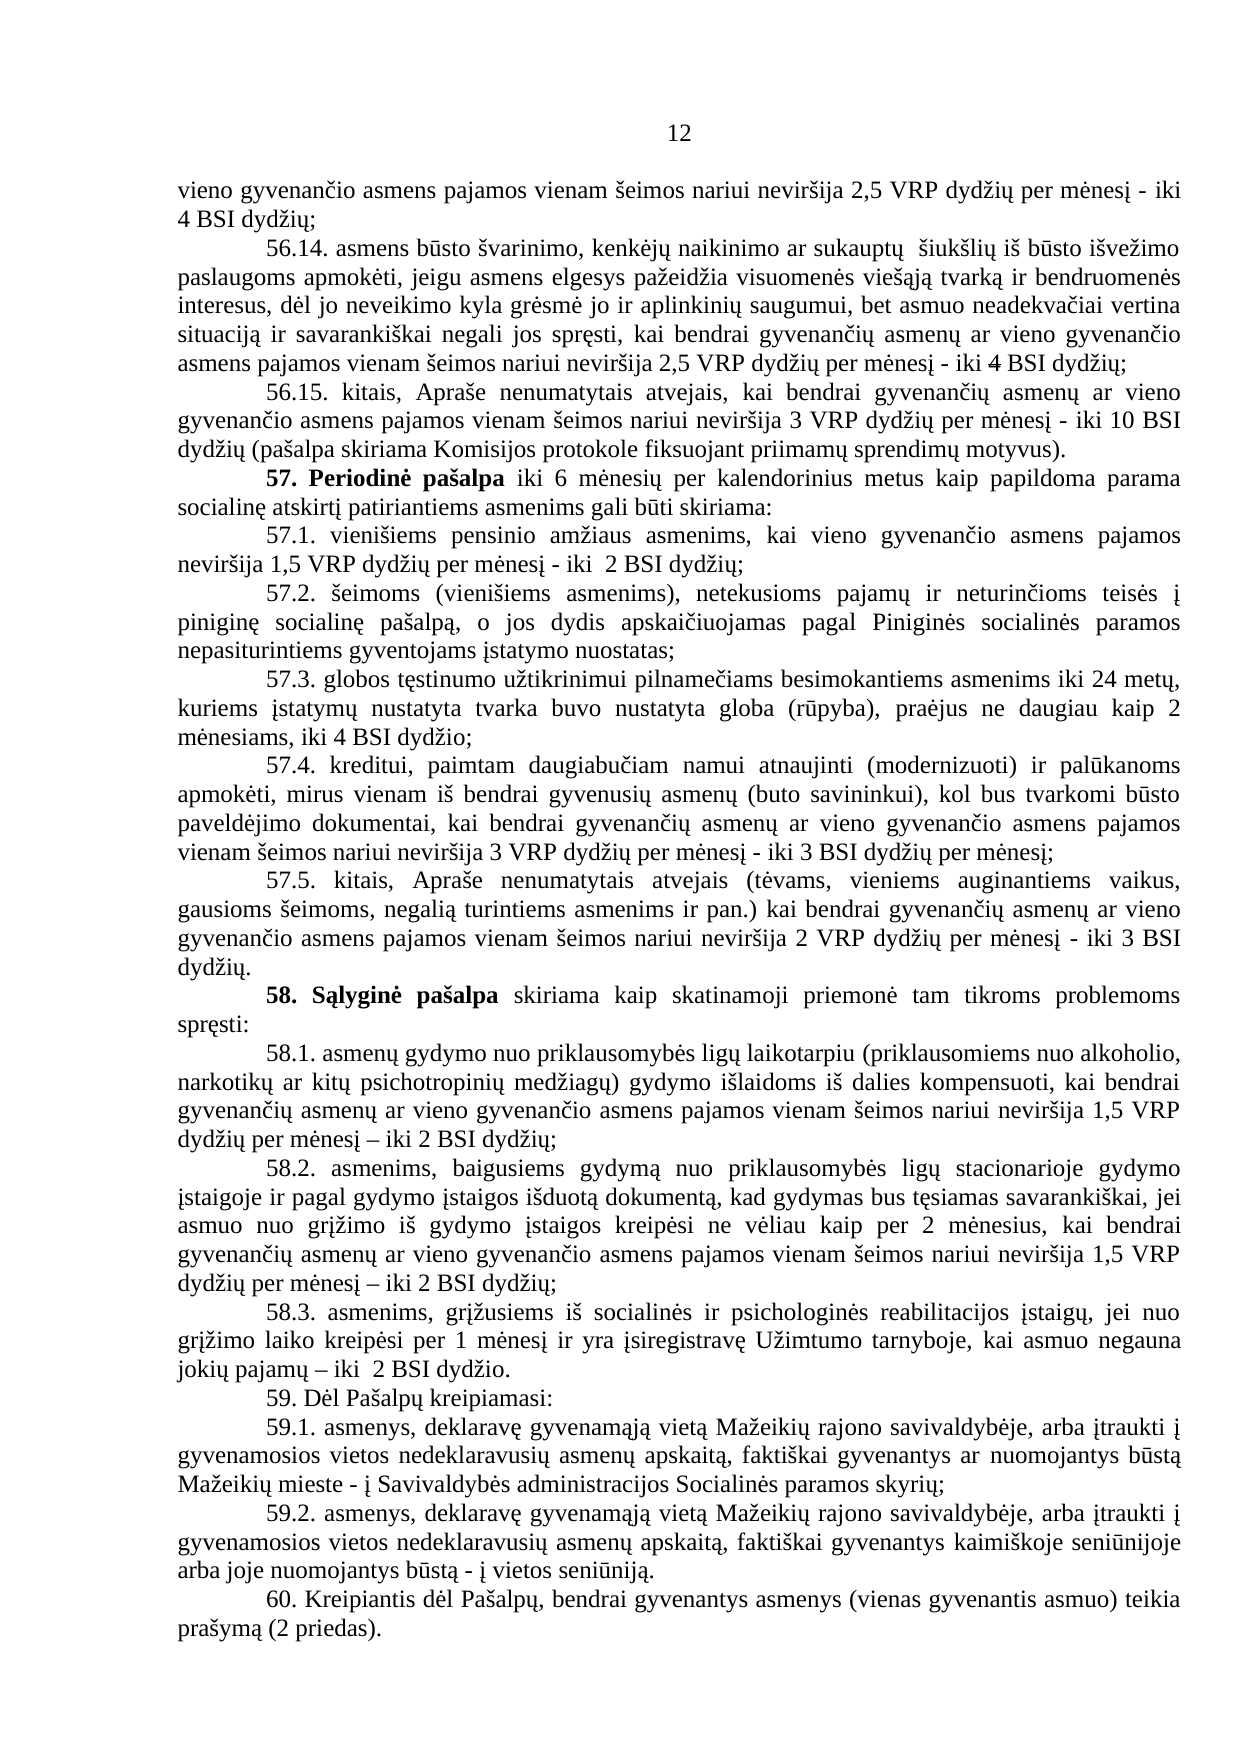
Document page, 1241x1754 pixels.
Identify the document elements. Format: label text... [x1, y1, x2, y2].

text 57.3. globos tęstinumo užtikrinimui pilnamečiams besimokantiems asmenims iki 24 metų, kuriems įstatymų nustatyta tvarka buvo nustatyta globa (rūpyba), praėjus ne daugiau kaip 2 mėnesiams, iki 4 BSI dydžio; [177, 664, 1181, 751]
text 58.1. asmenų gydymo nuo priklausomybės ligų laikotarpiu (priklausomiems nuo alkoholio, narkotikų ar kitų psichotropinių medžiagų) gydymo išlaidoms iš dalies kompensuoti, kai bendrai gyvenančių asmenų ar vieno gyvenančio asmens pajamos vienam šeimos nariui neviršija 1,5 VRP dydžių per mėnesį – iki 2 BSI dydžių; [177, 1038, 1181, 1153]
text 58. Sąlyginė pašalpa skiriama kaip skatinamoji priemonė tam tikroms problemoms spręsti: [177, 981, 1181, 1038]
text 57.4. kreditui, paimtam daugiabučiam namui atnaujinti (modernizuoti) ir palūkanoms apmokėti, mirus vienam iš bendrai gyvenusių asmenų (buto savininkui), kol bus tvarkomi būsto paveldėjimo dokumentai, kai bendrai gyvenančių asmenų ar vieno gyvenančio asmens pajamos vienam šeimos nariui neviršija 3 VRP dydžių per mėnesį - iki 3 BSI dydžių per mėnesį; [177, 751, 1181, 866]
text 59.2. asmenys, deklaravę gyvenamąją vietą Mažeikių rajono savivaldybėje, arba įtraukti į gyvenamosios vietos nedeklaravusių asmenų apskaitą, faktiškai gyvenantys kaimiškoje seniūnijoje arba joje nuomojantys būstą - į vietos seniūniją. [177, 1498, 1181, 1584]
text 58.3. asmenims, grįžusiems iš socialinės ir psichologinės reabilitacijos įstaigų, jei nuo grįžimo laiko kreipėsi per 1 mėnesį ir yra įsiregistravę Užimtumo tarnyboje, kai asmuo negauna jokių pajamų – iki 2 BSI dydžio. [177, 1297, 1181, 1383]
text 59.1. asmenys, deklaravę gyvenamąją vietą Mažeikių rajono savivaldybėje, arba įtraukti į gyvenamosios vietos nedeklaravusių asmenų apskaitą, faktiškai gyvenantys ar nuomojantys būstą Mažeikių mieste - į Savivaldybės administracijos Socialinės paramos skyrių; [177, 1412, 1181, 1498]
text 56.15. kitais, Apraše nenumatytais atvejais, kai bendrai gyvenančių asmenų ar vieno gyvenančio asmens pajamos vienam šeimos nariui neviršija 3 VRP dydžių per mėnesį - iki 10 BSI dydžių (pašalpa skiriama Komisijos protokole fiksuojant priimamų sprendimų motyvus). [177, 377, 1181, 463]
text 56.14. asmens būsto švarinimo, kenkėjų naikinimo ar sukauptų šiukšlių iš būsto išvežimo paslaugoms apmokėti, jeigu asmens elgesys pažeidžia visuomenės viešąją tvarką ir bendruomenės interesus, dėl jo neveikimo kyla grėsmė jo ir aplinkinių saugumui, bet asmuo neadekvačiai vertina situaciją ir savarankiškai negali jos spręsti, kai bendrai gyvenančių asmenų ar vieno gyvenančio asmens pajamos vienam šeimos nariui neviršija 2,5 VRP dydžių per mėnesį - iki 4 BSI dydžių; [177, 233, 1181, 377]
text 58.2. asmenims, baigusiems gydymą nuo priklausomybės ligų stacionarioje gydymo įstaigoje ir pagal gydymo įstaigos išduotą dokumentą, kad gydymas bus tęsiamas savarankiškai, jei asmuo nuo grįžimo iš gydymo įstaigos kreipėsi ne vėliau kaip per 2 mėnesius, kai bendrai gyvenančių asmenų ar vieno gyvenančio asmens pajamos vienam šeimos nariui neviršija 1,5 VRP dydžių per mėnesį – iki 2 BSI dydžių; [177, 1153, 1181, 1297]
text 60. Kreipiantis dėl Pašalpų, bendrai gyvenantys asmenys (vienas gyvenantis asmuo) teikia prašymą (2 priedas). [177, 1584, 1181, 1642]
text 59. Dėl Pašalpų kreipiamasi: [177, 1383, 1181, 1412]
text 57. Periodinė pašalpa iki 6 mėnesių per kalendorinius metus kaip papildoma parama socialinę atskirtį patiriantiems asmenims gali būti skiriama: [177, 463, 1181, 521]
text 57.5. kitais, Apraše nenumatytais atvejais (tėvams, vieniems auginantiems vaikus, gausioms šeimoms, negalią turintiems asmenims ir pan.) kai bendrai gyvenančių asmenų ar vieno gyvenančio asmens pajamos vienam šeimos nariui neviršija 2 VRP dydžių per mėnesį - iki 3 BSI dydžių. [177, 866, 1181, 981]
text 57.2. šeimoms (vienišiems asmenims), netekusioms pajamų ir neturinčioms teisės į piniginę socialinę pašalpą, o jos dydis apskaičiuojamas pagal Piniginės socialinės paramos nepasiturintiems gyventojams įstatymo nuostatas; [177, 578, 1181, 664]
text 57.1. vienišiems pensinio amžiaus asmenims, kai vieno gyvenančio asmens pajamos neviršija 1,5 VRP dydžių per mėnesį - iki 2 BSI dydžių; [177, 521, 1181, 578]
text vieno gyvenančio asmens pajamos vienam šeimos nariui neviršija 2,5 VRP dydžių per mėnesį - iki 4 BSI dydžių; [177, 176, 1181, 233]
